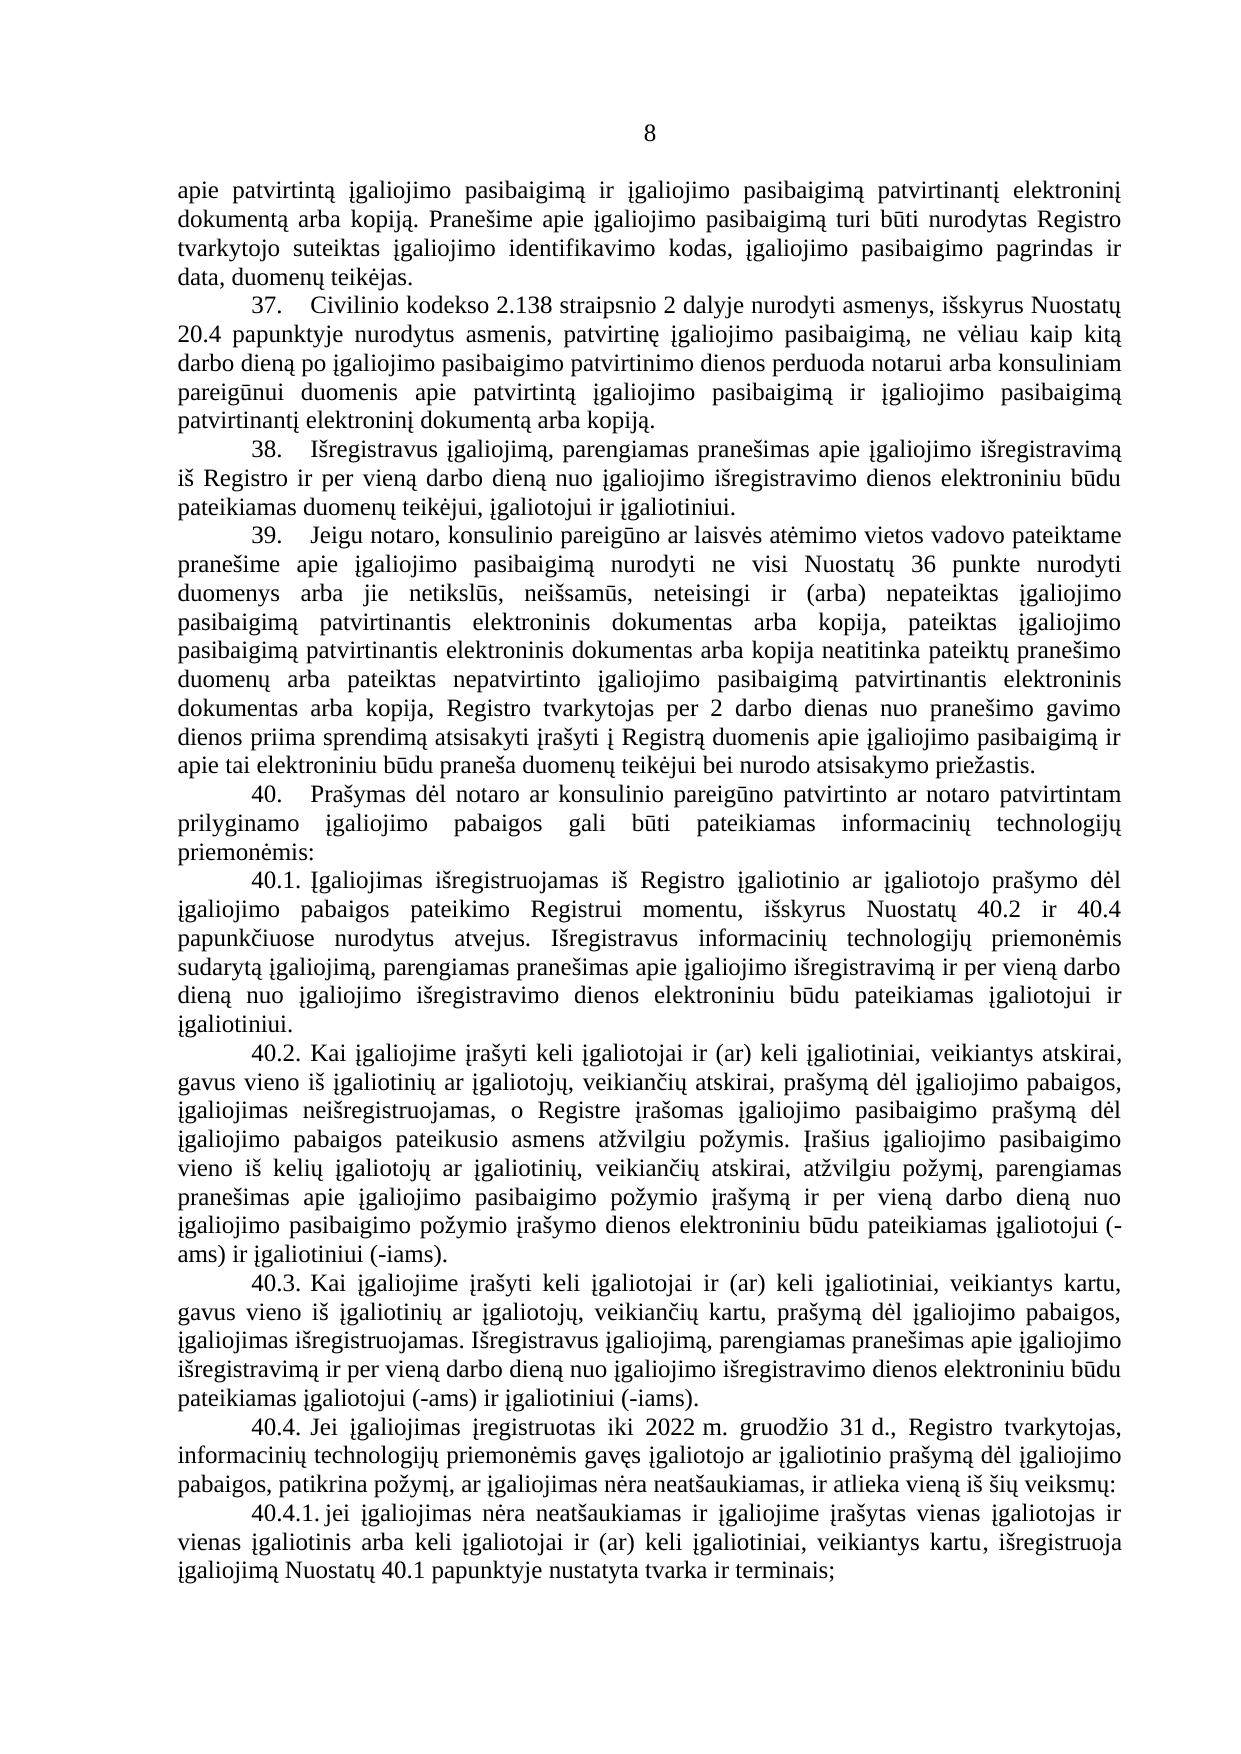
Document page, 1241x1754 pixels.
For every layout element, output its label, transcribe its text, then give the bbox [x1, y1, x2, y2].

text 39. Jeigu notaro, konsulinio pareigūno ar laisvės atėmimo vietos vadovo pateiktame pranešime apie įgaliojimo pasibaigimą nurodyti ne visi Nuostatų 36 punkte nurodyti duomenys arba jie netikslūs, neišsamūs, neteisingi ir (arba) nepateiktas įgaliojimo pasibaigimą patvirtinantis elektroninis dokumentas arba kopija, pateiktas įgaliojimo pasibaigimą patvirtinantis elektroninis dokumentas arba kopija neatitinka pateiktų pranešimo duomenų arba pateiktas nepatvirtinto įgaliojimo pasibaigimą patvirtinantis elektroninis dokumentas arba kopija, Registro tvarkytojas per 2 darbo dienas nuo pranešimo gavimo dienos priima sprendimą atsisakyti įrašyti į Registrą duomenis apie įgaliojimo pasibaigimą ir apie tai elektroniniu būdu praneša duomenų teikėjui bei nurodo atsisakymo priežastis. [177, 521, 1122, 779]
text 40.2. Kai įgaliojime įrašyti keli įgaliotojai ir (ar) keli įgaliotiniai, veikiantys atskirai, gavus vieno iš įgaliotinių ar įgaliotojų, veikiančių atskirai, prašymą dėl įgaliojimo pabaigos, įgaliojimas neišregistruojamas, o Registre įrašomas įgaliojimo pasibaigimo prašymą dėl įgaliojimo pabaigos pateikusio asmens atžvilgiu požymis. Įrašius įgaliojimo pasibaigimo vieno iš kelių įgaliotojų ar įgaliotinių, veikiančių atskirai, atžvilgiu požymį, parengiamas pranešimas apie įgaliojimo pasibaigimo požymio įrašymą ir per vieną darbo dieną nuo įgaliojimo pasibaigimo požymio įrašymo dienos elektroniniu būdu pateikiamas įgaliotojui (-ams) ir įgaliotiniui (‑iams). [177, 1038, 1122, 1268]
text 40.3. Kai įgaliojime įrašyti keli įgaliotojai ir (ar) keli įgaliotiniai, veikiantys kartu, gavus vieno iš įgaliotinių ar įgaliotojų, veikiančių kartu, prašymą dėl įgaliojimo pabaigos, įgaliojimas išregistruojamas. Išregistravus įgaliojimą, parengiamas pranešimas apie įgaliojimo išregistravimą ir per vieną darbo dieną nuo įgaliojimo išregistravimo dienos elektroniniu būdu pateikiamas įgaliotojui (-ams) ir įgaliotiniui (-iams). [177, 1268, 1122, 1412]
text 40. Prašymas dėl notaro ar konsulinio pareigūno patvirtinto ar notaro patvirtintam prilyginamo įgaliojimo pabaigos gali būti pateikiamas informacinių technologijų priemonėmis: [177, 779, 1122, 866]
text apie patvirtintą įgaliojimo pasibaigimą ir įgaliojimo pasibaigimą patvirtinantį elektroninį dokumentą arba kopiją. Pranešime apie įgaliojimo pasibaigimą turi būti nurodytas Registro tvarkytojo suteiktas įgaliojimo identifikavimo kodas, įgaliojimo pasibaigimo pagrindas ir data, duomenų teikėjas. [177, 176, 1122, 291]
text 37. Civilinio kodekso 2.138 straipsnio 2 dalyje nurodyti asmenys, išskyrus Nuostatų 20.4 papunktyje nurodytus asmenis, patvirtinę įgaliojimo pasibaigimą, ne vėliau kaip kitą darbo dieną po įgaliojimo pasibaigimo patvirtinimo dienos perduoda notarui arba konsuliniam pareigūnui duomenis apie patvirtintą įgaliojimo pasibaigimą ir įgaliojimo pasibaigimą patvirtinantį elektroninį dokumentą arba kopiją. [177, 291, 1122, 434]
text 38. Išregistravus įgaliojimą, parengiamas pranešimas apie įgaliojimo išregistravimą iš Registro ir per vieną darbo dieną nuo įgaliojimo išregistravimo dienos elektroniniu būdu pateikiamas duomenų teikėjui, įgaliotojui ir įgaliotiniui. [177, 434, 1122, 521]
text 40.1. Įgaliojimas išregistruojamas iš Registro įgaliotinio ar įgaliotojo prašymo dėl įgaliojimo pabaigos pateikimo Registrui momentu, išskyrus Nuostatų 40.2 ir 40.4 papunkčiuose nurodytus atvejus. Išregistravus informacinių technologijų priemonėmis sudarytą įgaliojimą, parengiamas pranešimas apie įgaliojimo išregistravimą ir per vieną darbo dieną nuo įgaliojimo išregistravimo dienos elektroniniu būdu pateikiamas įgaliotojui ir įgaliotiniui. [177, 866, 1122, 1038]
text 40.4. Jei įgaliojimas įregistruotas iki 2022 m. gruodžio 31 d., Registro tvarkytojas, informacinių technologijų priemonėmis gavęs įgaliotojo ar įgaliotinio prašymą dėl įgaliojimo pabaigos, patikrina požymį, ar įgaliojimas nėra neatšaukiamas, ir atlieka vieną iš šių veiksmų: [177, 1412, 1122, 1498]
text 40.4.1. jei įgaliojimas nėra neatšaukiamas ir įgaliojime įrašytas vienas įgaliotojas ir vienas įgaliotinis arba keli įgaliotojai ir (ar) keli įgaliotiniai, veikiantys kartu, išregistruoja įgaliojimą Nuostatų 40.1 papunktyje nustatyta tvarka ir terminais; [177, 1498, 1122, 1584]
